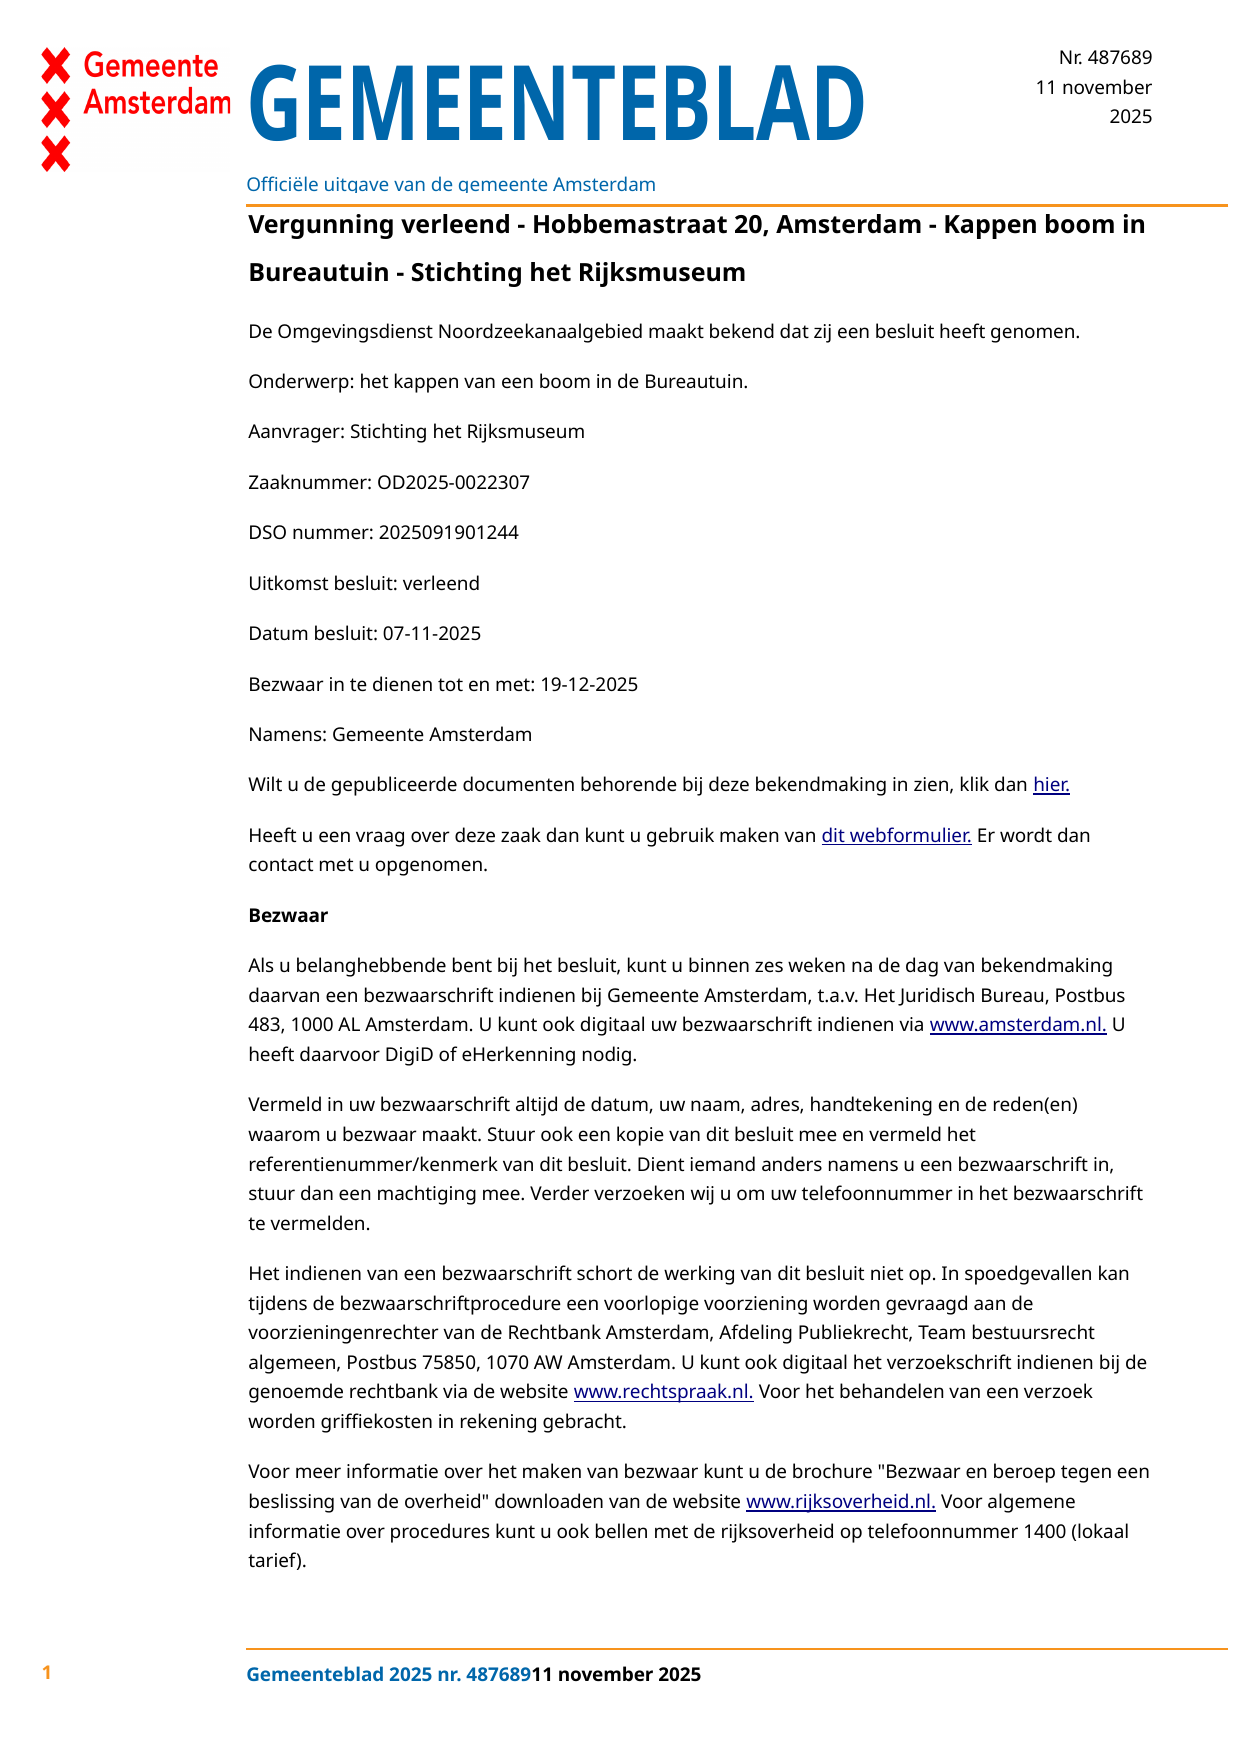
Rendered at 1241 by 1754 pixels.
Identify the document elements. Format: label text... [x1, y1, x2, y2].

text Wilt u de gepubliceerde documenten behorende bij deze bekendmaking in zien, klik dan hier. [248, 772, 1152, 797]
text Heeft u een vraag over deze zaak dan kunt u gebruik maken van dit webformulier. Er wordt dan contact met u opgenomen. [248, 822, 1152, 877]
text De Omgevingsdienst Noordzeekanaalgebied maakt bekend dat zij een besluit heeft genomen. [248, 318, 1152, 344]
text Als u belanghebbende bent bij het besluit, kunt u binnen zes weken na de dag van bekendmaking daarvan een bezwaarschrift indienen bij Gemeente Amsterdam, t.a.v. Het Juridisch Bureau, Postbus 483, 1000 AL Amsterdam. U kunt ook digitaal uw bezwaarschrift indienen via www.amsterdam.nl. U heeft daarvoor DigiD of eHerkenning nodig. [248, 952, 1152, 1067]
text Voor meer informatie over het maken van bezwaar kunt u de brochure "Bezwaar en beroep tegen een beslissing van de overheid" downloaden van de website www.rijksoverheid.nl. Voor algemene informatie over procedures kunt u ook bellen met de rijksoverheid op telefoonnummer 1400 (lokaal tarief). [248, 1459, 1152, 1573]
text Uitkomst besluit: verleend [248, 570, 1152, 596]
text Aanvrager: Stichting het Rijksmuseum [248, 419, 1152, 444]
text Bezwaar in te dienen tot en met: 19-12-2025 [248, 671, 1152, 697]
text Onderwerp: het kappen van een boom in de Bureautuin. [248, 368, 1152, 394]
text DSO nummer: 2025091901244 [248, 519, 1152, 545]
text Namens: Gemeente Amsterdam [248, 721, 1152, 747]
text Bezwaar [248, 902, 1152, 928]
text Vermeld in uw bezwaarschrift altijd de datum, uw naam, adres, handtekening en de reden(en) waarom u bezwaar maakt. Stuur ook een kopie van dit besluit mee en vermeld het referentienummer/kenmerk van dit besluit. Dient iemand anders namens u een bezwaarschrift in, stuur dan een machtiging mee. Verder verzoeken wij u om uw telefoonnummer in het bezwaarschrift te vermelden. [248, 1092, 1152, 1236]
text Zaaknummer: OD2025-0022307 [248, 469, 1152, 495]
picture [41, 47, 231, 172]
text Het indienen van een bezwaarschrift schort de werking van dit besluit niet op. In spoedgevallen kan tijdens de bezwaarschriftprocedure een voorlopige voorziening worden gevraagd aan de voorzieningenrechter van de Rechtbank Amsterdam, Afdeling Publiekrecht, Team bestuursrecht algemeen, Postbus 75850, 1070 AW Amsterdam. U kunt ook digitaal het verzoekschrift indienen bij de genoemde rechtbank via de website www.rechtspraak.nl. Voor het behandelen van een verzoek worden griffiekosten in rekening gebracht. [248, 1260, 1152, 1434]
text Datum besluit: 07-11-2025 [248, 620, 1152, 646]
text Vergunning verleend - Hobbemastraat 20, Amsterdam - Kappen boom in Bureautuin - Stichting het Rijksmuseum [248, 207, 1152, 288]
